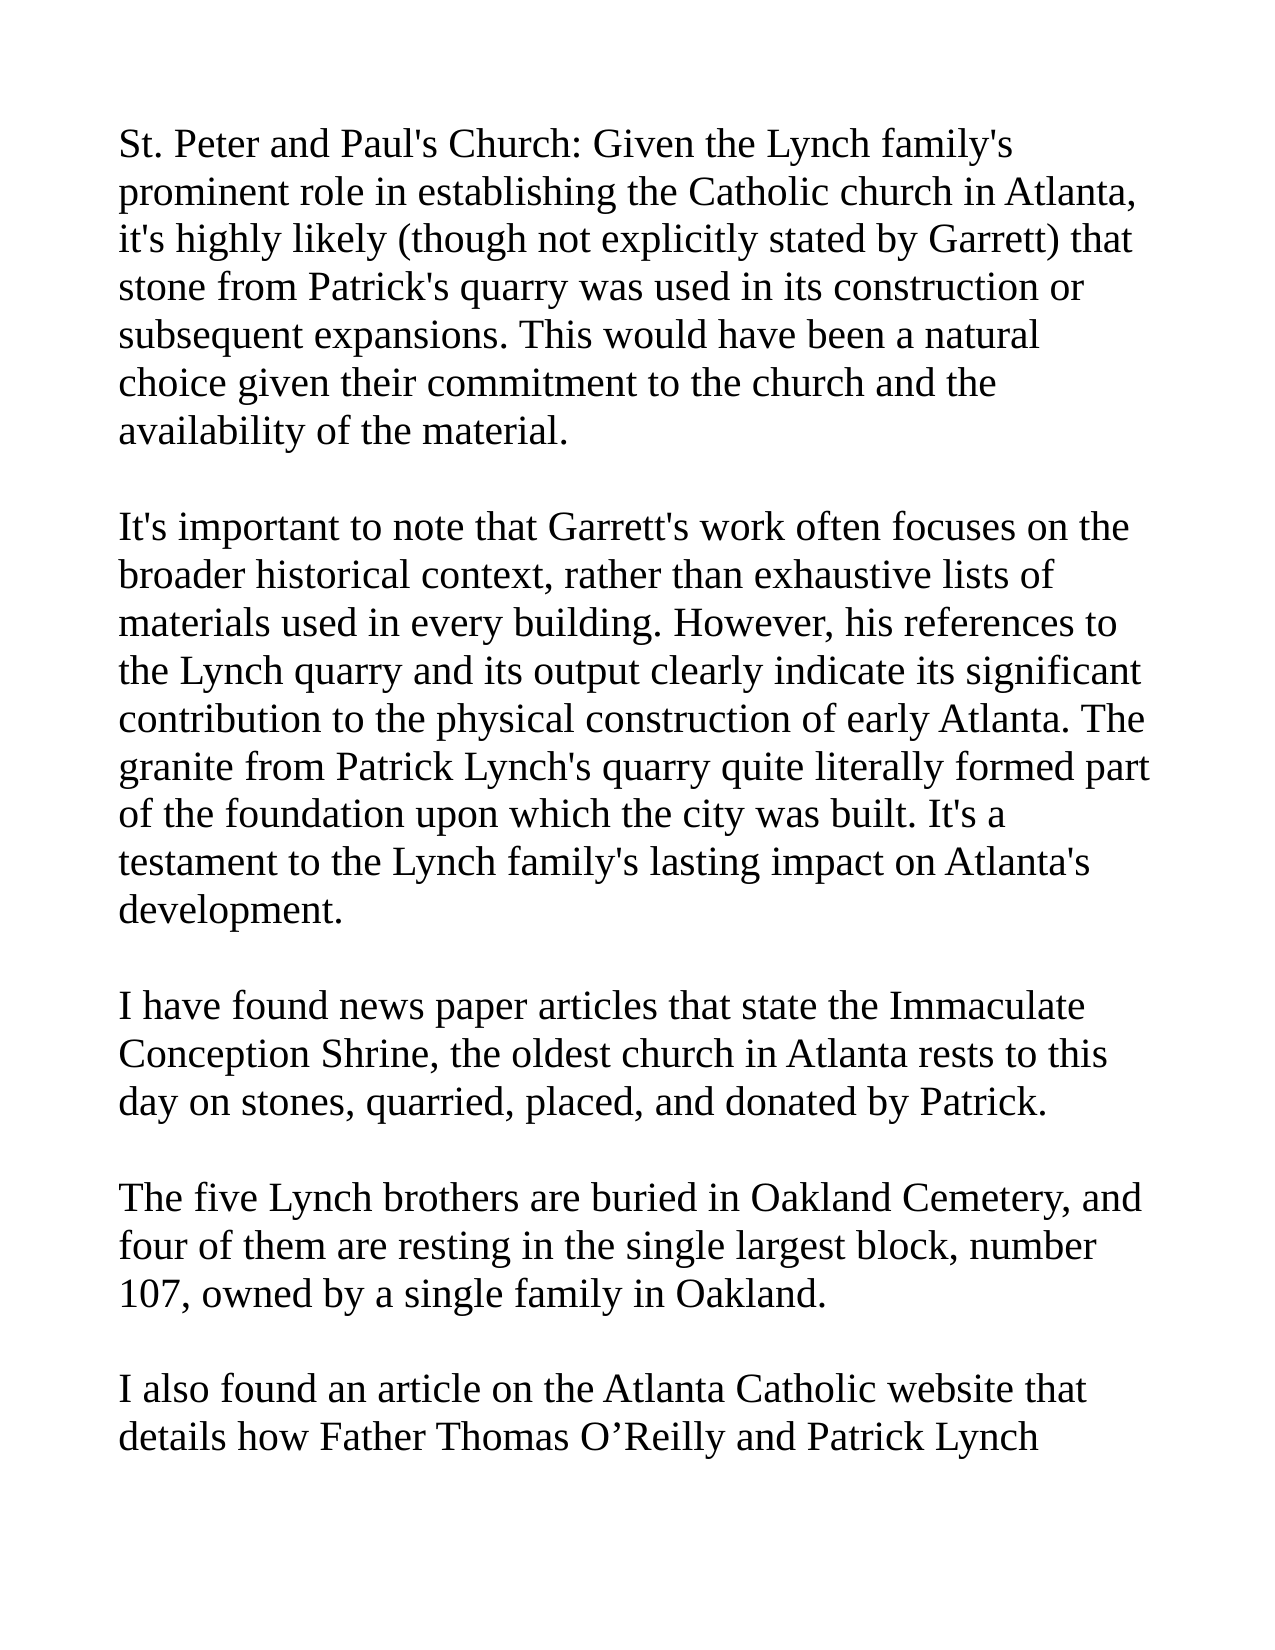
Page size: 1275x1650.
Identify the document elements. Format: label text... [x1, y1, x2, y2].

text I have found news paper articles that state the Immaculate Conception Shrine, the oldest church in Atlanta rests to this day on stones, quarried, placed, and donated by Patrick. [118, 981, 1157, 1124]
text St. Peter and Paul's Church: Given the Lynch family's prominent role in establishing the Catholic church in Atlanta, it's highly likely (though not explicitly stated by Garrett) that stone from Patrick's quarry was used in its construction or subsequent expansions. This would have been a natural choice given their commitment to the church and the availability of the material. [118, 118, 1157, 453]
text It's important to note that Garrett's work often focuses on the broader historical context, rather than exhaustive lists of materials used in every building. However, his references to the Lynch quarry and its output clearly indicate its significant contribution to the physical construction of early Atlanta. The granite from Patrick Lynch's quarry quite literally formed part of the foundation upon which the city was built. It's a testament to the Lynch family's lasting impact on Atlanta's development. [118, 501, 1157, 933]
text I also found an article on the Atlanta Catholic website that details how Father Thomas O’Reilly and Patrick Lynch [118, 1364, 1157, 1460]
text The five Lynch brothers are buried in Oakland Cemetery, and four of them are resting in the single largest block, number 107, owned by a single family in Oakland. [118, 1172, 1157, 1316]
